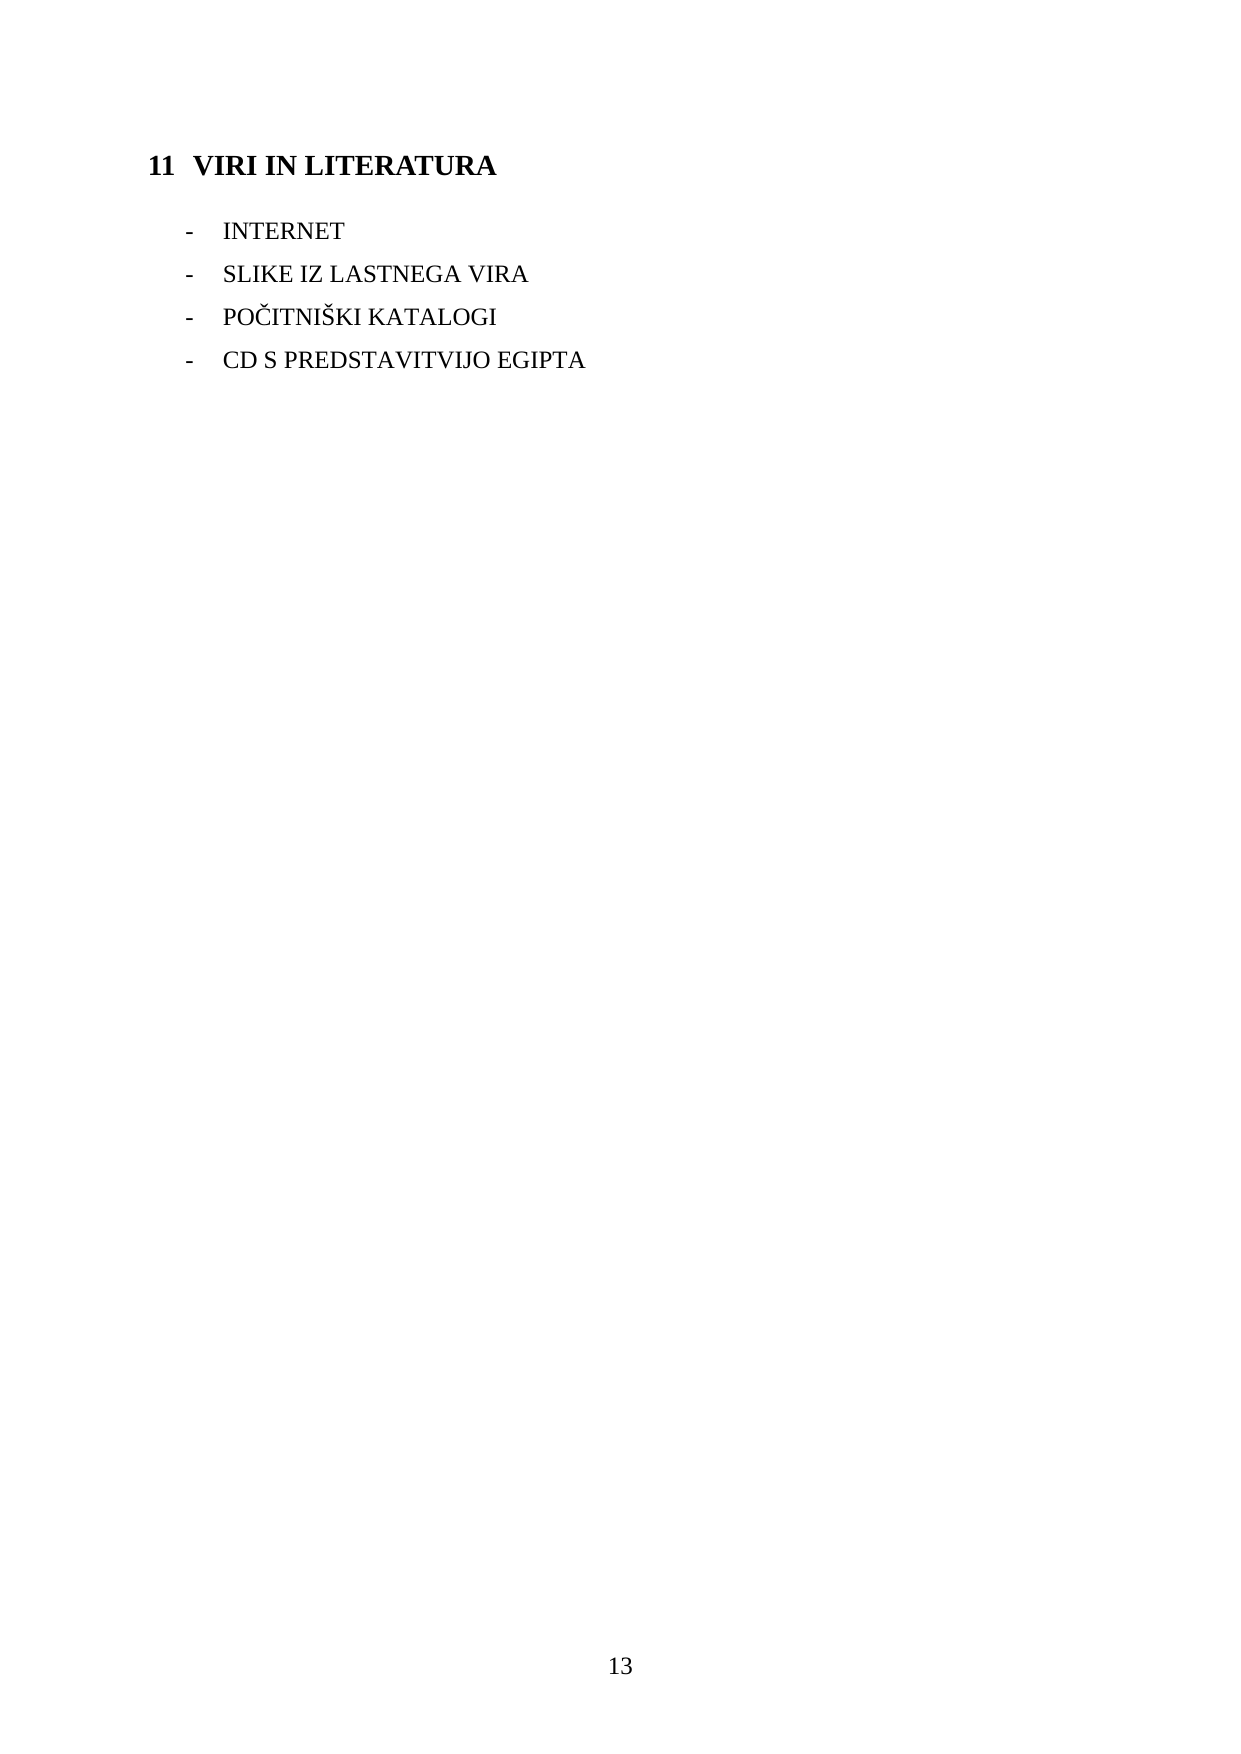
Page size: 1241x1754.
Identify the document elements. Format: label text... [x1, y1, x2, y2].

list CD S PREDSTAVITVIJO EGIPTA [185, 346, 1093, 374]
list SLIKE IZ LASTNEGA VIRA [185, 259, 1093, 288]
list POČITNIŠKI KATALOGI [185, 302, 1093, 331]
list INTERNET [185, 216, 1093, 245]
subtitle VIRI IN LITERATURA [148, 148, 1093, 181]
